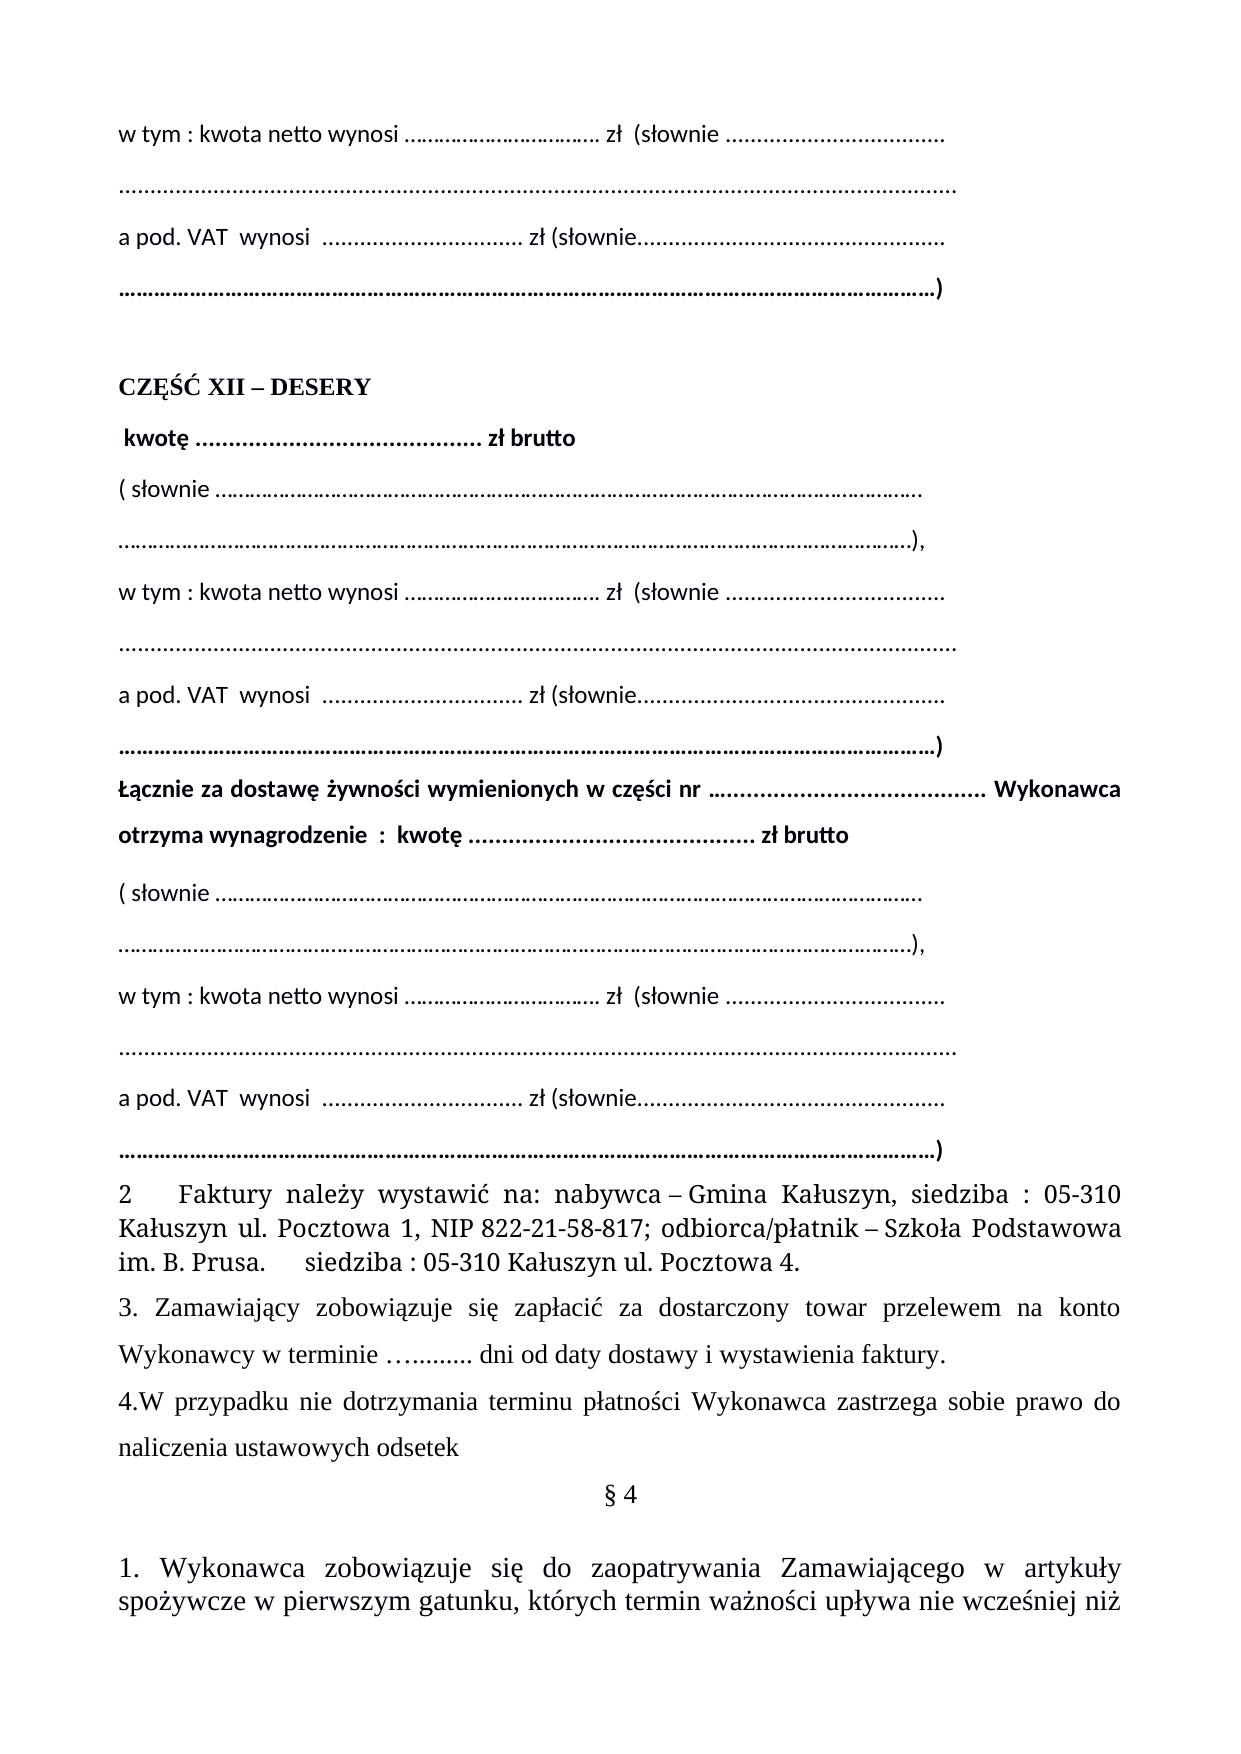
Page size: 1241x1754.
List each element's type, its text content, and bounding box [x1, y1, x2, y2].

text § 4 [118, 1478, 1122, 1509]
text kwotę ........................................... zł brutto [118, 422, 1122, 452]
text …………………………………………………………………………………………………………………………) [118, 730, 1122, 761]
text CZĘŚĆ XII – DESERY [118, 372, 1122, 401]
text 4.W przypadku nie dotrzymania terminu płatności Wykonawca zastrzega sobie prawo do naliczenia ustawowych odsetek [118, 1385, 1122, 1463]
text Łącznie za dostawę żywności wymienionych w części nr …....................................... Wykonawca otrzyma wynagrodzenie : kwotę ........................................... zł brutto [118, 773, 1122, 849]
text …………………………………………………………………………………………………………………………) [118, 272, 1122, 303]
text …………………………………………………………………………………………………………………………) [118, 1134, 1122, 1164]
text …………………………………………………………………………………………………………………………), [118, 525, 1122, 555]
text ( słownie …………………………………………………………………………………………………………… [118, 877, 1122, 908]
text ..................................................................................................................................... [118, 169, 1122, 200]
text a pod. VAT wynosi ................................ zł (słownie................................................. [118, 1082, 1122, 1113]
text a pod. VAT wynosi ................................ zł (słownie................................................. [118, 221, 1122, 251]
text 3. Zamawiający zobowiązuje się zapłacić za dostarczony towar przelewem na konto Wykonawcy w terminie …......... dni od daty dostawy i wystawienia faktury. [118, 1292, 1122, 1369]
text 1. Wykonawca zobowiązuje się do zaopatrywania Zamawiającego w artykuły spożywcze w pierwszym gatunku, których termin ważności upływa nie wcześniej niż [118, 1550, 1122, 1617]
text w tym : kwota netto wynosi ……………………………. zł (słownie ................................... [118, 118, 1122, 149]
text 2 Faktury należy wystawić na: nabywca – Gmina Kałuszyn, siedziba : 05-310 Kałuszyn ul. Pocztowa 1, NIP 822-21-58-817; odbiorca/płatnik – Szkoła Podstawowa im. B. Prusa. siedziba : 05-310 Kałuszyn ul. Pocztowa 4. [118, 1177, 1122, 1279]
text ..................................................................................................................................... [118, 627, 1122, 658]
text ( słownie …………………………………………………………………………………………………………… [118, 473, 1122, 504]
text ..................................................................................................................................... [118, 1031, 1122, 1062]
text w tym : kwota netto wynosi ……………………………. zł (słownie ................................... [118, 576, 1122, 607]
text w tym : kwota netto wynosi ……………………………. zł (słownie ................................... [118, 980, 1122, 1010]
text a pod. VAT wynosi ................................ zł (słownie................................................. [118, 679, 1122, 709]
text …………………………………………………………………………………………………………………………), [118, 928, 1122, 959]
